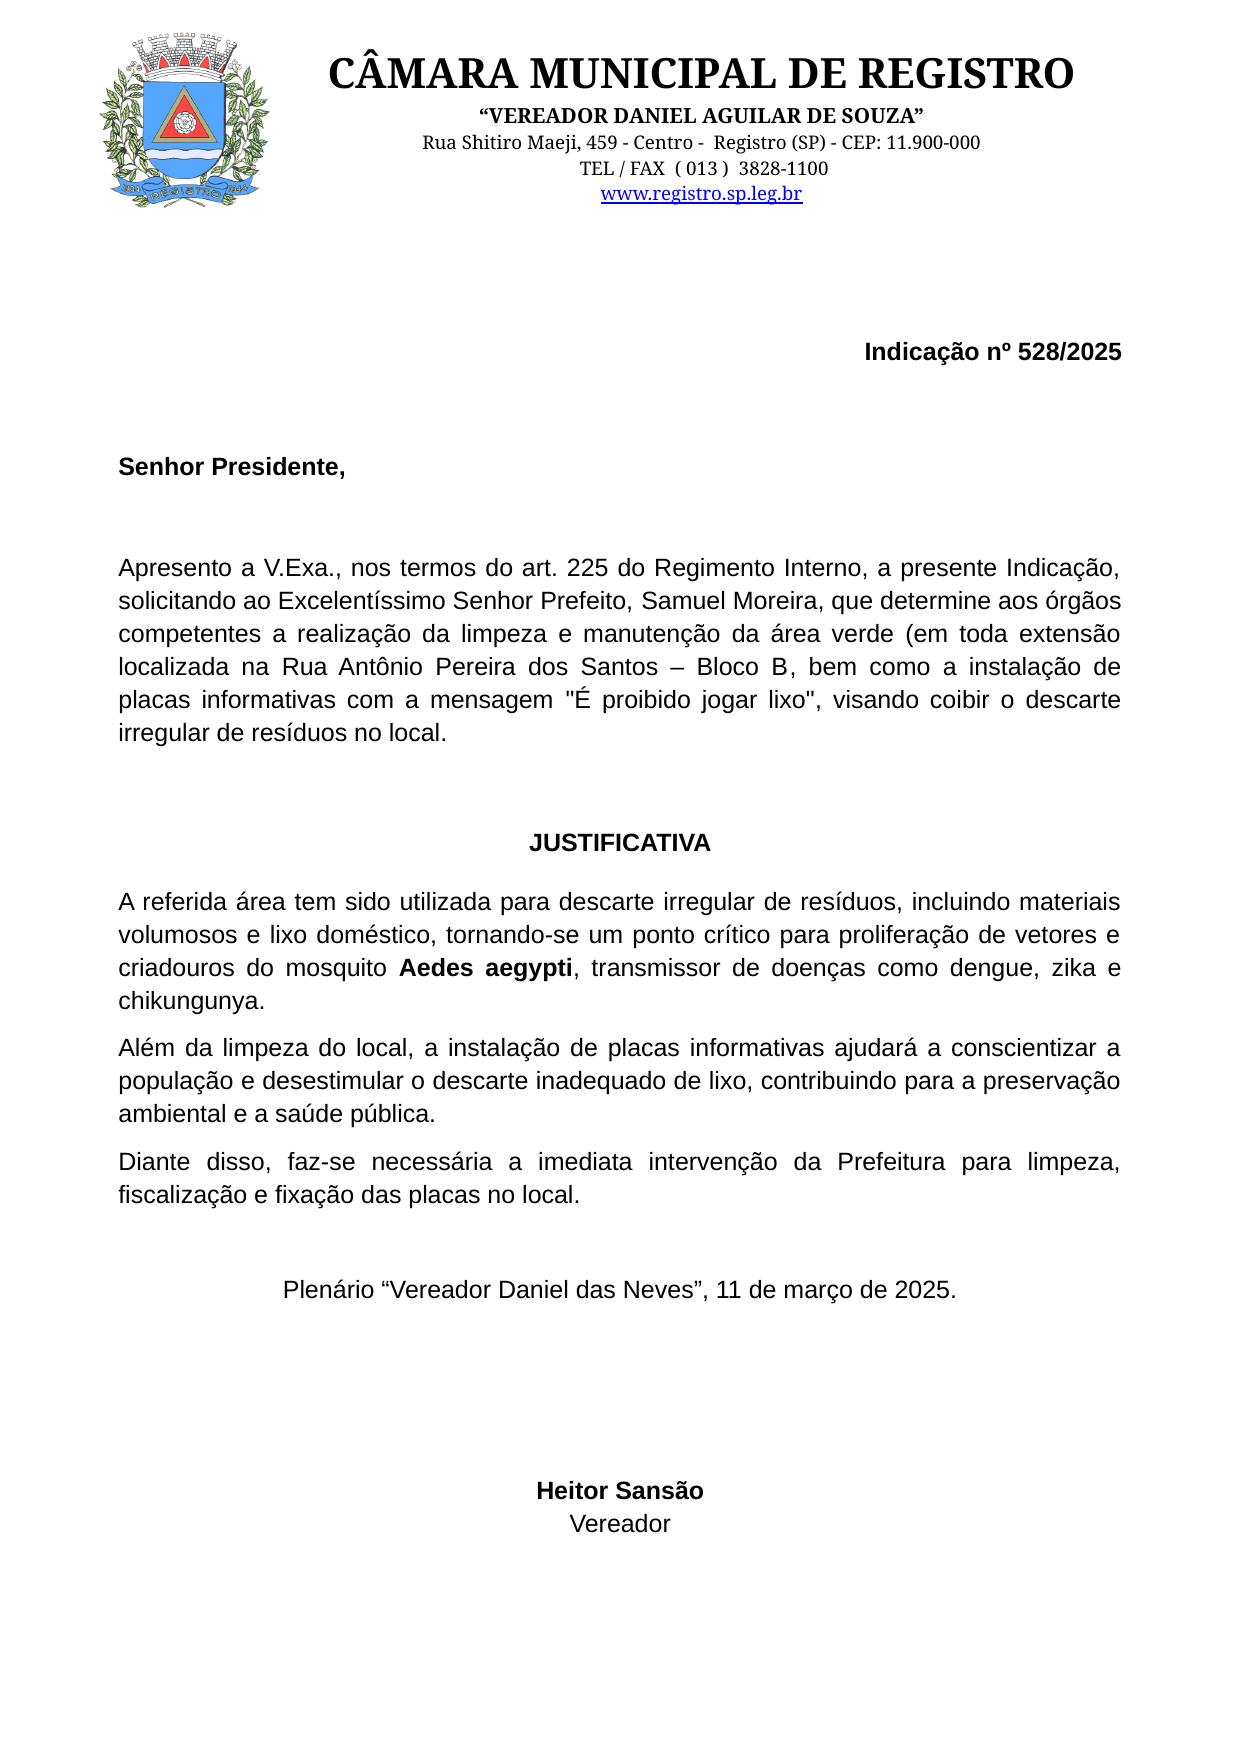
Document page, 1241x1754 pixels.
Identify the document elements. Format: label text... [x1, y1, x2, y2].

text Além da limpeza do local, a instalação de placas informativas ajudará a conscientizar a população e desestimular o descarte inadequado de lixo, contribuindo para a preservação ambiental e a saúde pública. [118, 1033, 1122, 1128]
text Heitor Sansão Vereador [118, 1476, 1122, 1537]
text Senhor Presidente, [118, 452, 1122, 481]
text Apresento a V.Exa., nos termos do art. 225 do Regimento Interno, a presente Indicação, solicitando ao Excelentíssimo Senhor Prefeito, Samuel Moreira, que determine aos órgãos competentes a realização da limpeza e manutenção da área verde (em toda extensão localizada na Rua Antônio Pereira dos Santos – Bloco B, bem como a instalação de placas informativas com a mensagem "É proibido jogar lixo", visando coibir o descarte irregular de resíduos no local. [118, 553, 1122, 746]
text Diante disso, faz-se necessária a imediata intervenção da Prefeitura para limpeza, fiscalização e fixação das placas no local. [118, 1147, 1122, 1209]
text Plenário “Vereador Daniel das Neves”, 11 de março de 2025. [118, 1275, 1122, 1304]
subtitle JUSTIFICATIVA [118, 828, 1122, 857]
text Indicação nº 528/2025 [118, 337, 1122, 366]
text A referida área tem sido utilizada para descarte irregular de resíduos, incluindo materiais volumosos e lixo doméstico, tornando-se um ponto crítico para proliferação de vetores e criadouros do mosquito Aedes aegypti, transmissor de doenças como dengue, zika e chikungunya. [118, 887, 1122, 1014]
